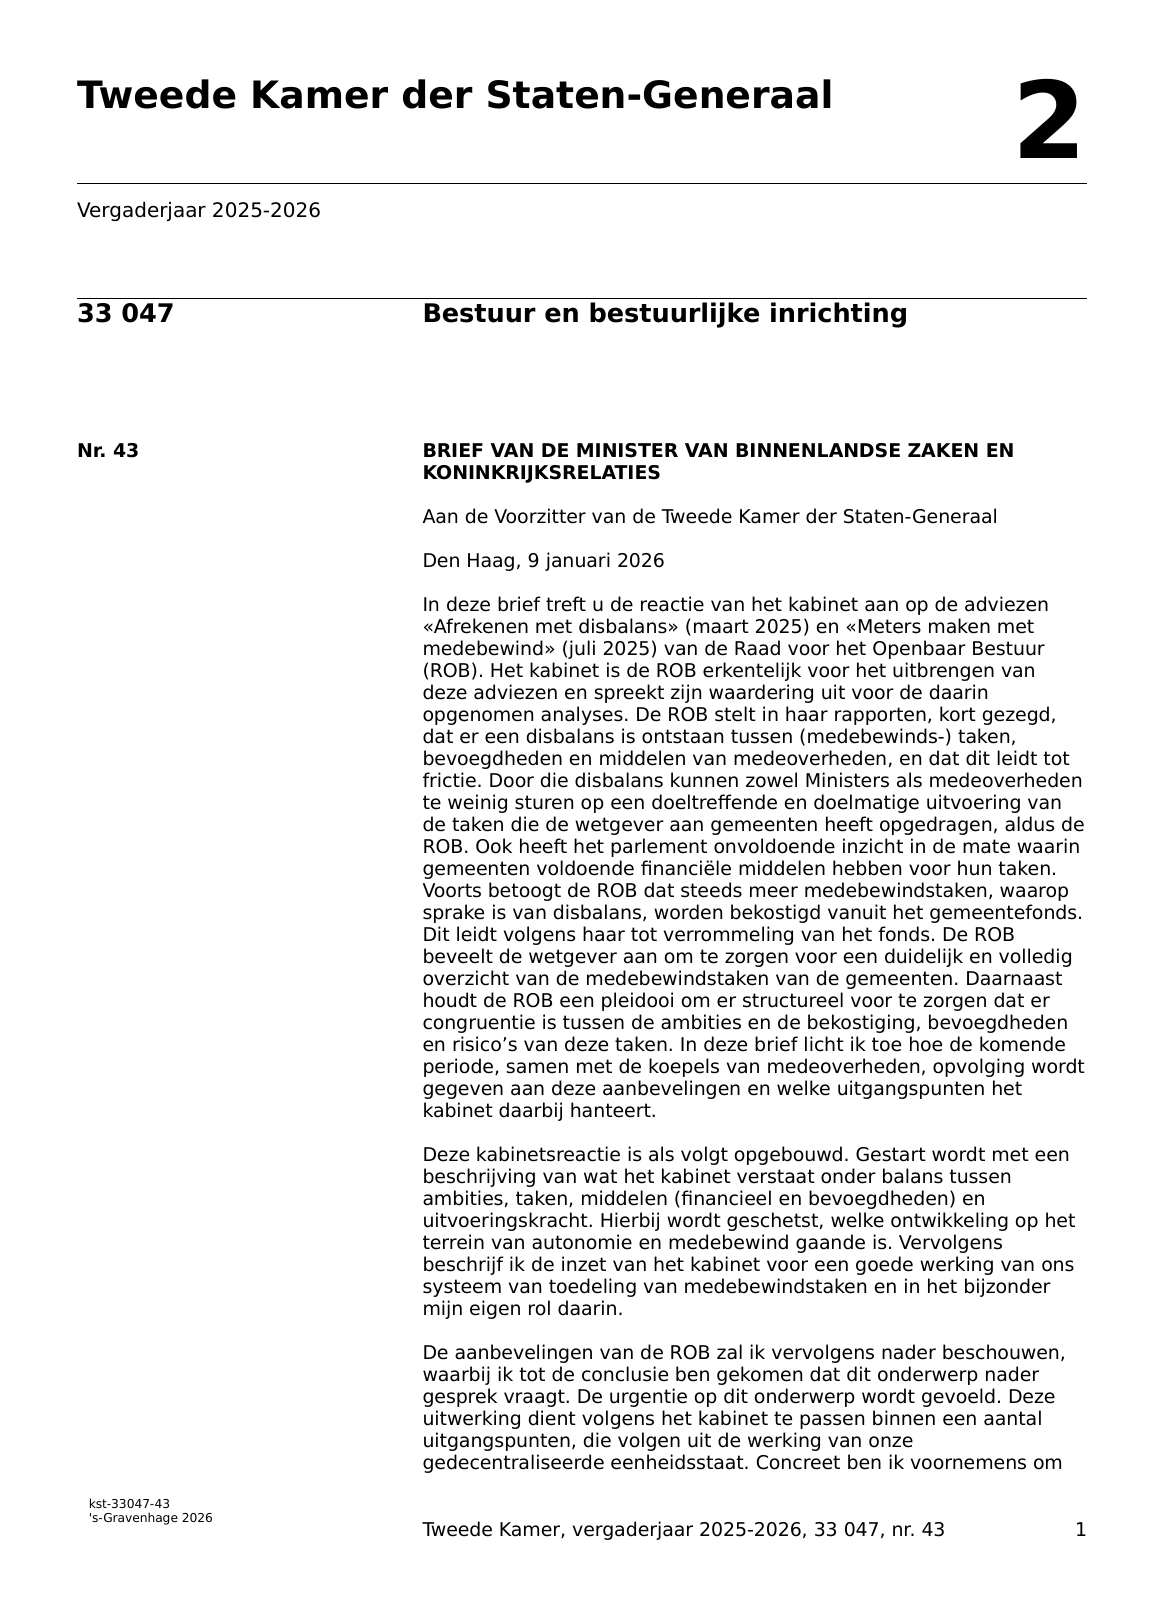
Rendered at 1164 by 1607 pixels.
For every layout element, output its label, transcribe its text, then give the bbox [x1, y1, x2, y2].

text In deze brief treft u de reactie van het kabinet aan op de adviezen «Afrekenen met disbalans» (maart 2025) en «Meters maken met medebewind» (juli 2025) van de Raad voor het Openbaar Bestuur (ROB). Het kabinet is de ROB erkentelijk voor het uitbrengen van deze adviezen en spreekt zijn waardering uit voor de daarin opgenomen analyses. De ROB stelt in haar rapporten, kort gezegd, dat er een disbalans is ontstaan tussen (medebewinds-) taken, bevoegdheden en middelen van medeoverheden, en dat dit leidt tot frictie. Door die disbalans kunnen zowel Ministers als medeoverheden te weinig sturen op een doeltreffende en doelmatige uitvoering van de taken die de wetgever aan gemeenten heeft opgedragen, aldus de ROB. Ook heeft het parlement onvoldoende inzicht in de mate waarin gemeenten voldoende financiële middelen hebben voor hun taken. Voorts betoogt de ROB dat steeds meer medebewindstaken, waarop sprake is van disbalans, worden bekostigd vanuit het gemeentefonds. Dit leidt volgens haar tot verrommeling van het fonds. De ROB beveelt de wetgever aan om te zorgen voor een duidelijk en volledig overzicht van de medebewindstaken van de gemeenten. Daarnaast houdt de ROB een pleidooi om er structureel voor te zorgen dat er congruentie is tussen de ambities en de bekostiging, bevoegdheden en risico’s van deze taken. In deze brief licht ik toe hoe de komende periode, samen met de koepels van medeoverheden, opvolging wordt gegeven aan deze aanbevelingen en welke uitgangspunten het kabinet daarbij hanteert. [422, 594, 1087, 1122]
text Aan de Voorzitter van de Tweede Kamer der Staten-Generaal [422, 506, 1087, 528]
table_cell Vergaderjaar 2025-2026 [77, 184, 1087, 298]
table_header Tweede Kamer der Staten-Generaal [77, 59, 886, 183]
text kst-33047-43 [88, 1497, 323, 1511]
table_header 2 [886, 59, 1087, 183]
text Den Haag, 9 januari 2026 [422, 550, 1087, 572]
text Deze kabinetsreactie is als volgt opgebouwd. Gestart wordt met een beschrijving van wat het kabinet verstaat onder balans tussen ambities, taken, middelen (financieel en bevoegdheden) en uitvoeringskracht. Hierbij wordt geschetst, welke ontwikkeling op het terrein van autonomie en medebewind gaande is. Vervolgens beschrijf ik de inzet van het kabinet voor een goede werking van ons systeem van toedeling van medebewindstaken en in het bijzonder mijn eigen rol daarin. [422, 1144, 1087, 1320]
text De aanbevelingen van de ROB zal ik vervolgens nader beschouwen, waarbij ik tot de conclusie ben gekomen dat dit onderwerp nader gesprek vraagt. De urgentie op dit onderwerp wordt gevoeld. Deze uitwerking dient volgens het kabinet te passen binnen een aantal uitgangspunten, die volgen uit de werking van onze gedecentraliseerde eenheidsstaat. Concreet ben ik voornemens om [422, 1342, 1087, 1474]
text 's-Gravenhage 2026 [88, 1511, 323, 1525]
subtitle 33 047 Bestuur en bestuurlijke inrichting [77, 299, 1087, 329]
subtitle Nr. 43 BRIEF VAN DE MINISTER VAN BINNENLANDSE ZAKEN EN KONINKRIJKSRELATIES [77, 440, 1087, 484]
